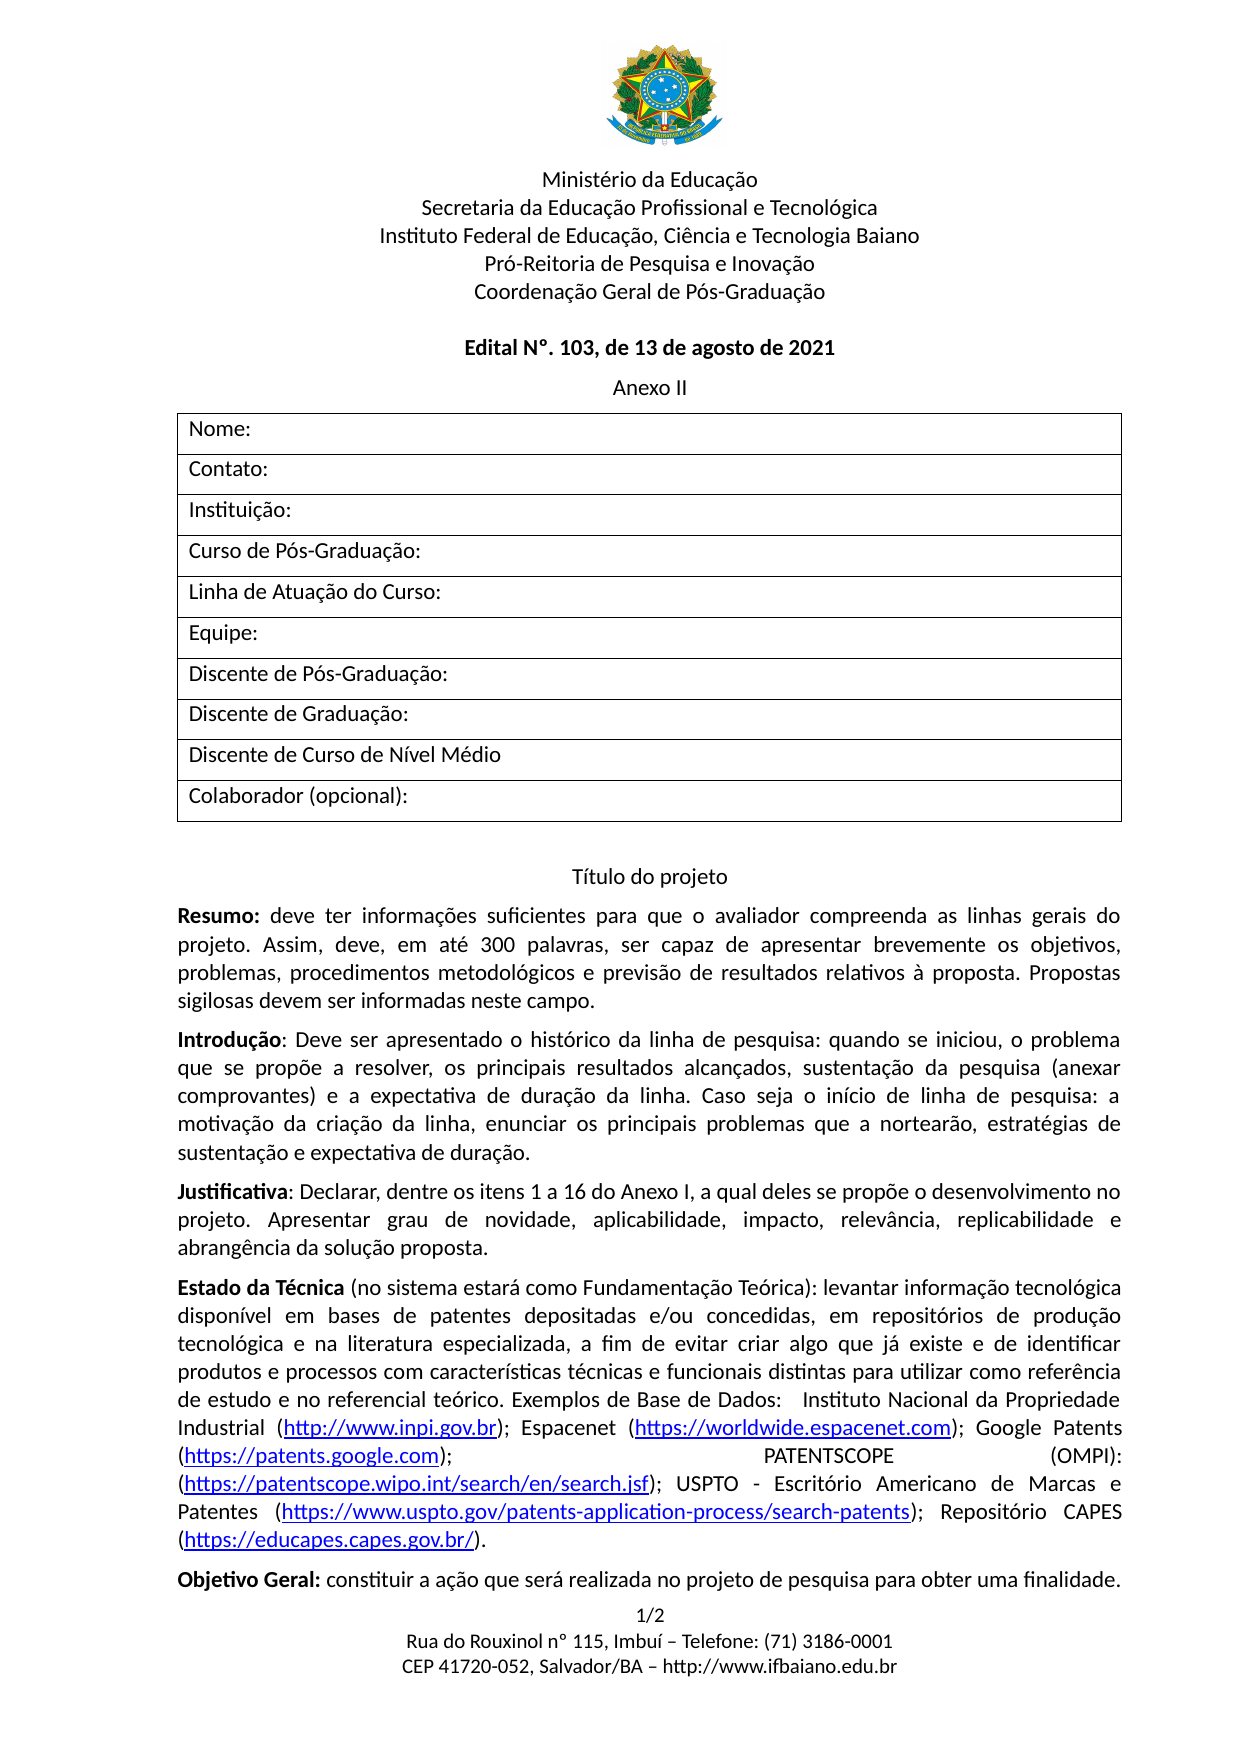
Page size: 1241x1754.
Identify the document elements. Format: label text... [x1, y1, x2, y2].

text Secretaria da Educação Profissional e Tecnológica [177, 193, 1122, 221]
text Coordenação Geral de Pós-Graduação [177, 277, 1122, 305]
table_cell Contato: [178, 455, 1121, 494]
text Ministério da Educação [177, 165, 1122, 193]
text Título do projeto [177, 862, 1122, 890]
table_cell Equipe: [178, 618, 1121, 658]
table_cell Colaborador (opcional): [178, 781, 1121, 821]
picture [602, 42, 727, 148]
table_cell Instituição: [178, 495, 1121, 535]
text Instituto Federal de Educação, Ciência e Tecnologia Baiano [177, 221, 1122, 249]
text Pró-Reitoria de Pesquisa e Inovação [177, 249, 1122, 277]
table_cell Curso de Pós-Graduação: [178, 536, 1121, 576]
text Anexo II [177, 373, 1122, 401]
text Introdução: Deve ser apresentado o histórico da linha de pesquisa: quando se iniciou, o problema que se propõe a resolver, os principais resultados alcançados, sustentação da pesquisa (anexar comprovantes) e a expectativa de duração da linha. Caso seja o início de linha de pesquisa: a motivação da criação da linha, enunciar os principais problemas que a nortearão, estratégias de sustentação e expectativa de duração. [177, 1026, 1122, 1166]
text Resumo: deve ter informações suficientes para que o avaliador compreenda as linhas gerais do projeto. Assim, deve, em até 300 palavras, ser capaz de apresentar brevemente os objetivos, problemas, procedimentos metodológicos e previsão de resultados relativos à proposta. Propostas sigilosas devem ser informadas neste campo. [177, 902, 1122, 1014]
table_cell Discente de Graduação: [178, 700, 1121, 739]
text Estado da Técnica (no sistema estará como Fundamentação Teórica): levantar informação tecnológica disponível em bases de patentes depositadas e/ou concedidas, em repositórios de produção tecnológica e na literatura especializada, a fim de evitar criar algo que já existe e de identificar produtos e processos com características técnicas e funcionais distintas para utilizar como referência de estudo e no referencial teórico. Exemplos de Base de Dados: Instituto Nacional da Propriedade Industrial (http://www.inpi.gov.br); Espacenet (https://worldwide.espacenet.com); Google Patents (https://patents.google.com); PATENTSCOPE (OMPI): (https://patentscope.wipo.int/search/en/search.jsf); USPTO - Escritório Americano de Marcas e Patentes (https://www.uspto.gov/patents-application-process/search-patents); Repositório CAPES (https://educapes.capes.gov.br/). [177, 1273, 1122, 1553]
table_cell Discente de Curso de Nível Médio [178, 740, 1121, 780]
table_header Nome: [178, 414, 1121, 453]
table_cell Discente de Pós-Graduação: [178, 659, 1121, 698]
text Edital Nº. 103, de 13 de agosto de 2021 [177, 333, 1122, 361]
text Objetivo Geral: constituir a ação que será realizada no projeto de pesquisa para obter uma finalidade. [177, 1565, 1122, 1593]
text Justificativa: Declarar, dentre os itens 1 a 16 do Anexo I, a qual deles se propõe o desenvolvimento no projeto. Apresentar grau de novidade, aplicabilidade, impacto, relevância, replicabilidade e abrangência da solução proposta. [177, 1177, 1122, 1261]
table_cell Linha de Atuação do Curso: [178, 577, 1121, 617]
